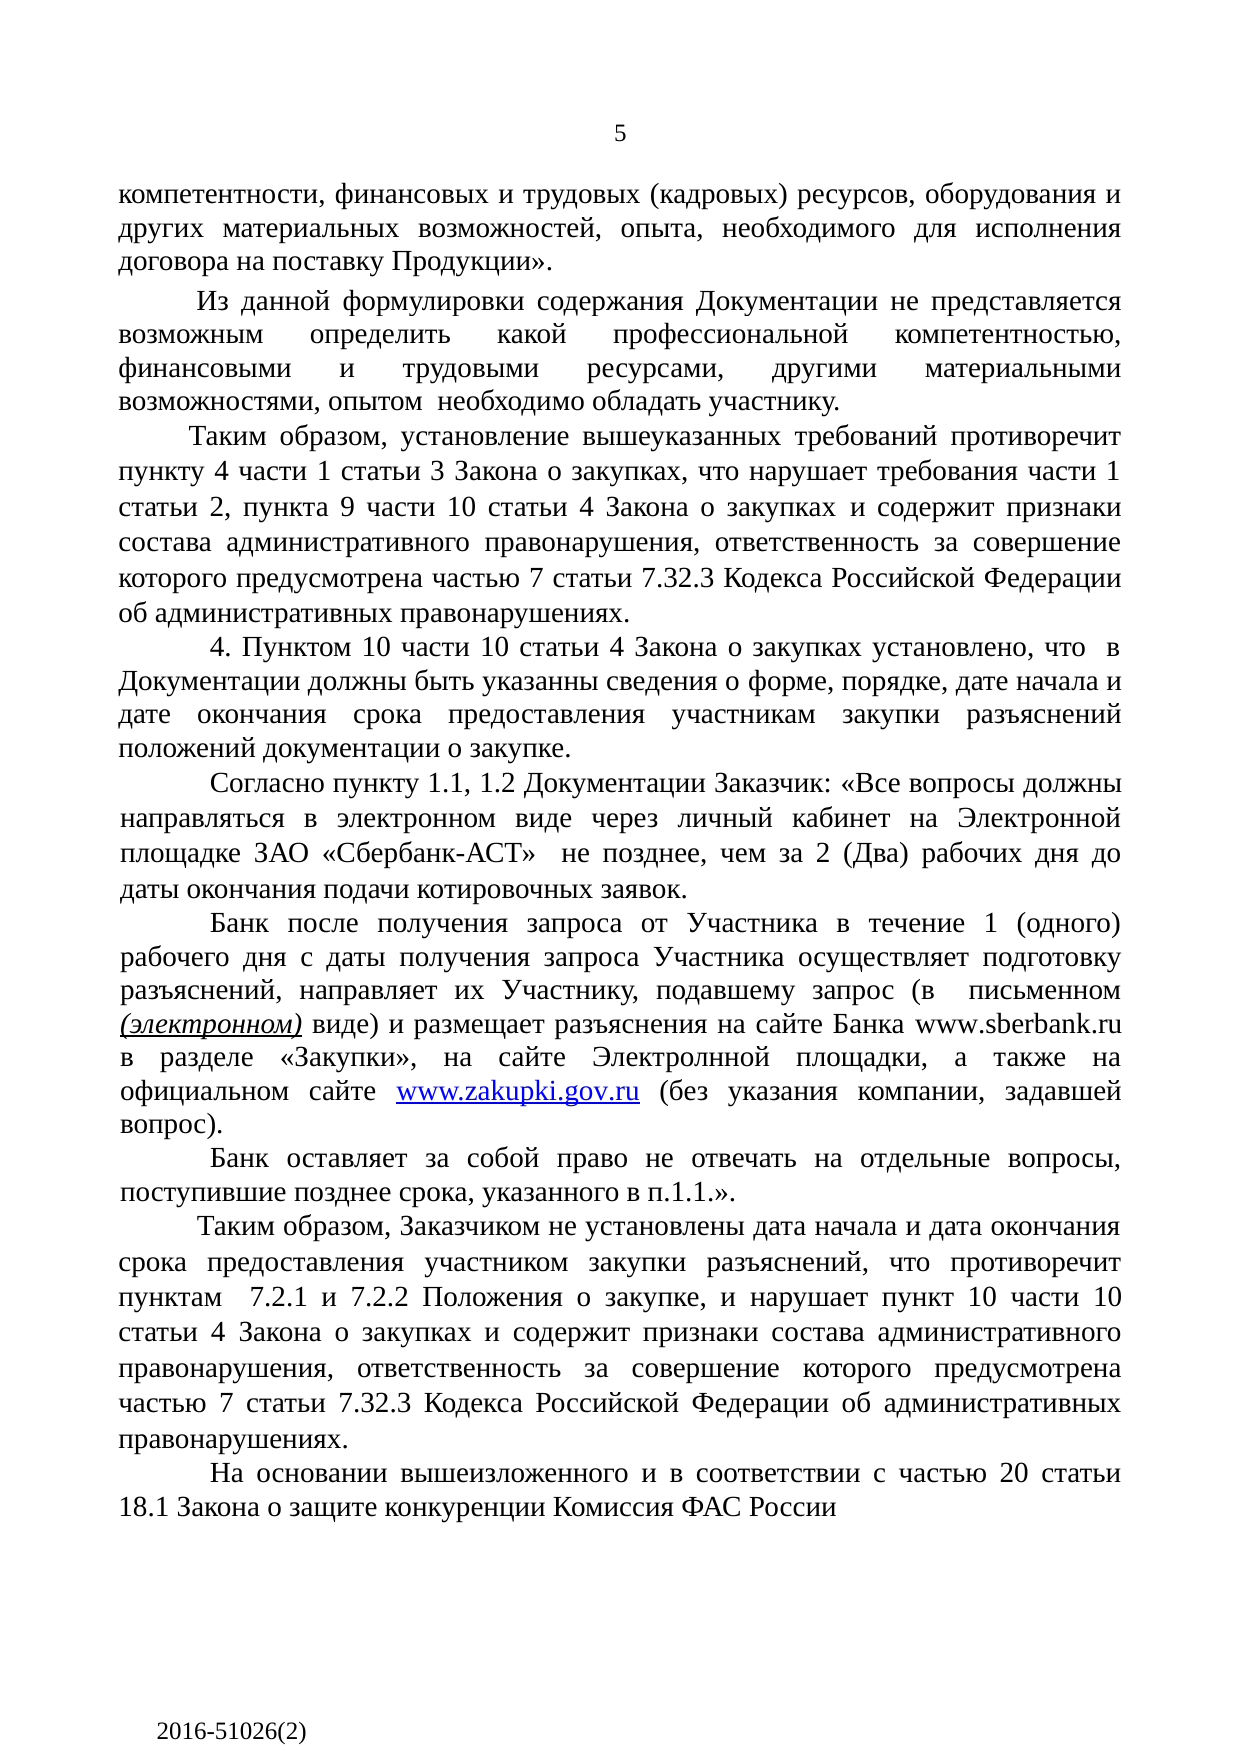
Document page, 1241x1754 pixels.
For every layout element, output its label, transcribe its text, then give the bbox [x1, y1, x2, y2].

text 4. Пунктом 10 части 10 статьи 4 Закона о закупках установлено, что в Документации должны быть указанны сведения о форме, порядке, дате начала и дате окончания срока предоставления участникам закупки разъяснений положений документации о закупке. [118, 629, 1122, 764]
text Таким образом, установление вышеуказанных требований противоречит пункту 4 части 1 статьи 3 Закона о закупках, что нарушает требования части 1 статьи 2, пункта 9 части 10 статьи 4 Закона о закупках и содержит признаки состава административного правонарушения, ответственность за совершение которого предусмотрена частью 7 статьи 7.32.3 Кодекса Российской Федерации об административных правонарушениях. [118, 417, 1122, 629]
text На основании вышеизложенного и в соответствии с частью 20 статьи 18.1 Закона о защите конкуренции Комиссия ФАС России [118, 1455, 1122, 1522]
text компетентности, финансовых и трудовых (кадровых) ресурсов, оборудования и других материальных возможностей, опыта, необходимого для исполнения договора на поставку Продукции». [118, 176, 1122, 277]
text Банк оставляет за собой право не отвечать на отдельные вопросы, поступившие позднее срока, указанного в п.1.1.». [120, 1140, 1122, 1207]
list Из данной формулировки содержания Документации не представляется возможным определить какой профессиональной компетентностью, финансовыми и трудовыми ресурсами, другими материальными возможностями, опытом необходимо обладать участнику. [118, 283, 1122, 417]
text Банк после получения запроса от Участника в течение 1 (одного) рабочего дня с даты получения запроса Участника осуществляет подготовку разъяснений, направляет их Участнику, подавшему запрос (в письменном (электронном) виде) и размещает разъяснения на сайте Банка www.sberbank.ru в разделе «Закупки», на сайте Электролнной площадки, а также на официальном сайте www.zakupki.gov.ru (без указания компании, задавшей вопрос). [120, 905, 1122, 1140]
text Согласно пункту 1.1, 1.2 Документации Заказчик: «Все вопросы должны направляться в электронном виде через личный кабинет на Электронной площадке ЗАО «Сбербанк-АСТ» не позднее, чем за 2 (Два) рабочих дня до даты окончания подачи котировочных заявок. [120, 764, 1122, 905]
text Таким образом, Заказчиком не установлены дата начала и дата окончания срока предоставления участником закупки разъяснений, что противоречит пунктам 7.2.1 и 7.2.2 Положения о закупке, и нарушает пункт 10 части 10 статьи 4 Закона о закупках и содержит признаки состава административного правонарушения, ответственность за совершение которого предусмотрена частью 7 статьи 7.32.3 Кодекса Российской Федерации об административных правонарушениях. [118, 1207, 1122, 1455]
